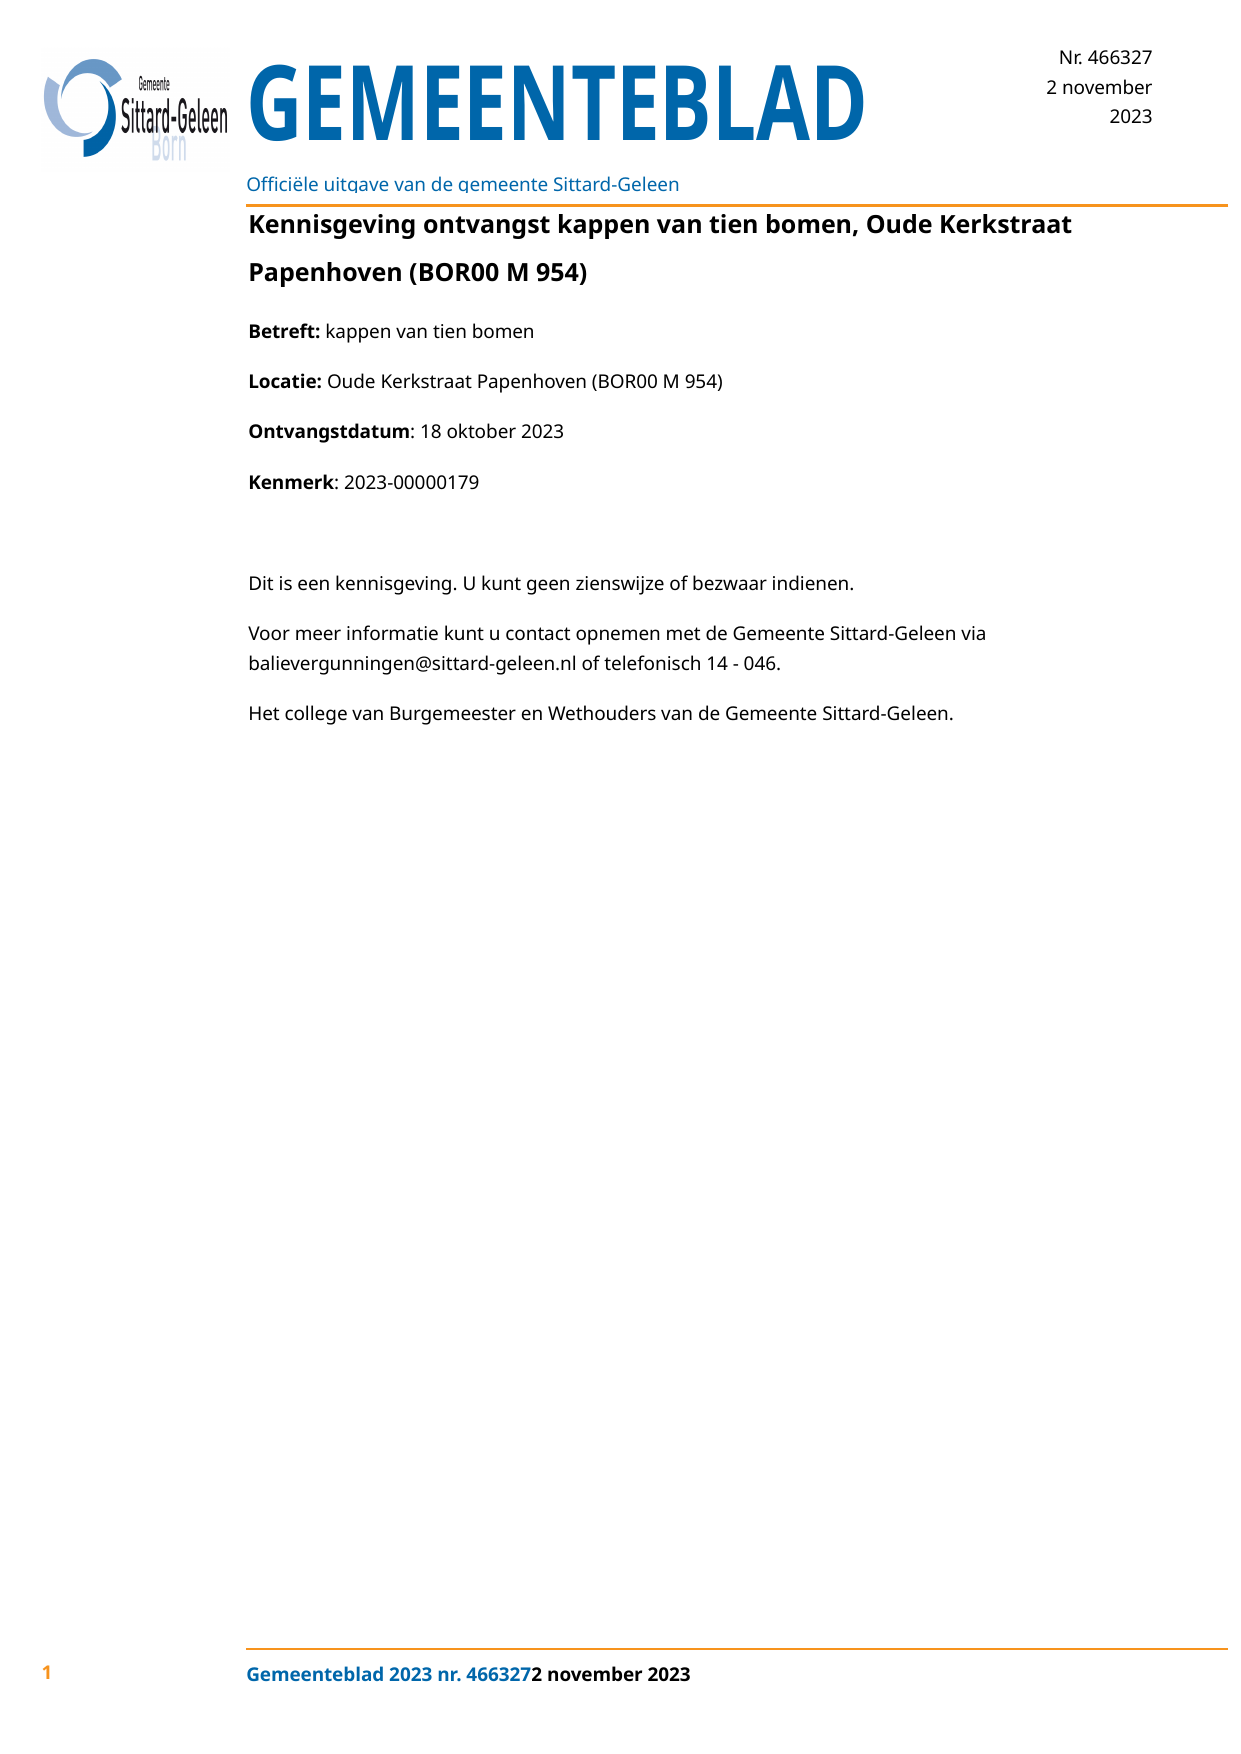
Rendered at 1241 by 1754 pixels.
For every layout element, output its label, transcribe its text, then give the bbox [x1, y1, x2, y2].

picture [41, 47, 231, 172]
text Ontvangstdatum: 18 oktober 2023 [248, 419, 1152, 444]
text Voor meer informatie kunt u contact opnemen met de Gemeente Sittard-Geleen via balievergunningen@sittard-geleen.nl of telefonisch 14 - 046. [248, 620, 1152, 676]
text Betreft: kappen van tien bomen [248, 318, 1152, 344]
text Kenmerk: 2023-00000179 [248, 469, 1152, 495]
text Dit is een kennisgeving. U kunt geen zienswijze of bezwaar indienen. [248, 570, 1152, 596]
text Kennisgeving ontvangst kappen van tien bomen, Oude Kerkstraat Papenhoven (BOR00 M 954) [248, 207, 1152, 288]
text Locatie: Oude Kerkstraat Papenhoven (BOR00 M 954) [248, 368, 1152, 394]
text Het college van Burgemeester en Wethouders van de Gemeente Sittard-Geleen. [248, 700, 1152, 726]
